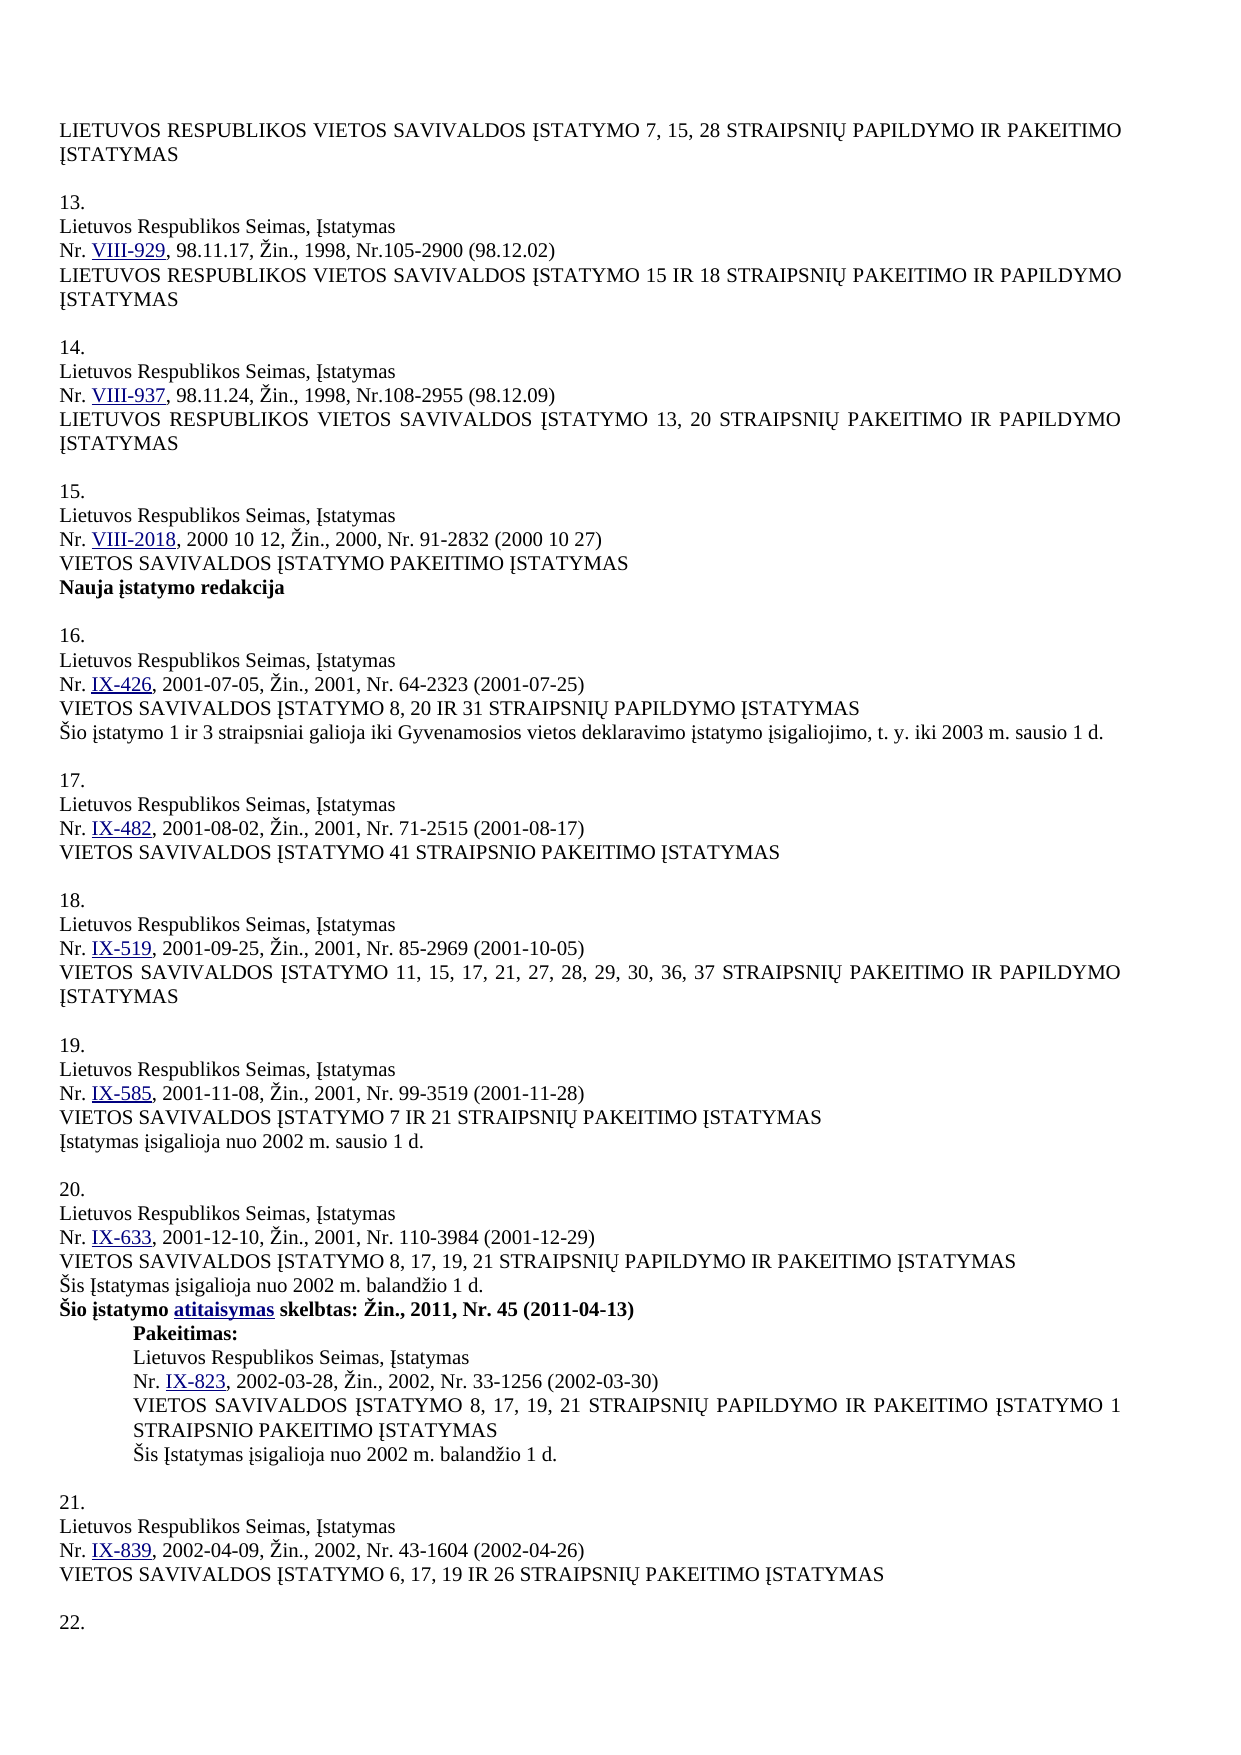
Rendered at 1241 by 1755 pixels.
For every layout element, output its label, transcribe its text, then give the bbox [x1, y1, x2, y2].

text Lietuvos Respublikos Seimas, Įstatymas [59, 792, 1122, 816]
text VIETOS SAVIVALDOS ĮSTATYMO 11, 15, 17, 21, 27, 28, 29, 30, 36, 37 STRAIPSNIŲ PAKEITIMO IR PAPILDYMO ĮSTATYMAS [59, 960, 1122, 1008]
text Nr. VIII-2018, 2000 10 12, Žin., 2000, Nr. 91-2832 (2000 10 27) [59, 527, 1122, 551]
text 22. [59, 1610, 1122, 1634]
text 20. [59, 1177, 1122, 1201]
text Lietuvos Respublikos Seimas, Įstatymas [59, 912, 1122, 936]
text Nauja įstatymo redakcija [59, 575, 1122, 599]
text Nr. IX-519, 2001-09-25, Žin., 2001, Nr. 85-2969 (2001-10-05) [59, 936, 1122, 960]
text Lietuvos Respublikos Seimas, Įstatymas [59, 1057, 1122, 1081]
text Šio įstatymo atitaisymas skelbtas: Žin., 2011, Nr. 45 (2011-04-13) [59, 1297, 1122, 1321]
text Lietuvos Respublikos Seimas, Įstatymas [59, 503, 1122, 527]
text Nr. VIII-929, 98.11.17, Žin., 1998, Nr.105-2900 (98.12.02) [59, 238, 1122, 262]
text 14. [59, 335, 1122, 359]
text Pakeitimas: [59, 1321, 1122, 1345]
text Lietuvos Respublikos Seimas, Įstatymas [59, 359, 1122, 383]
text Šis Įstatymas įsigalioja nuo 2002 m. balandžio 1 d. [59, 1442, 1122, 1466]
text Nr. IX-839, 2002-04-09, Žin., 2002, Nr. 43-1604 (2002-04-26) [59, 1538, 1122, 1562]
text Įstatymas įsigalioja nuo 2002 m. sausio 1 d. [59, 1129, 1122, 1153]
text Nr. IX-823, 2002-03-28, Žin., 2002, Nr. 33-1256 (2002-03-30) [59, 1369, 1122, 1393]
text VIETOS SAVIVALDOS ĮSTATYMO 7 IR 21 STRAIPSNIŲ PAKEITIMO ĮSTATYMAS [59, 1105, 1122, 1129]
text LIETUVOS RESPUBLIKOS VIETOS SAVIVALDOS ĮSTATYMO 13, 20 STRAIPSNIŲ PAKEITIMO IR PAPILDYMO ĮSTATYMAS [59, 407, 1122, 455]
text VIETOS SAVIVALDOS ĮSTATYMO 6, 17, 19 IR 26 STRAIPSNIŲ PAKEITIMO ĮSTATYMAS [59, 1562, 1122, 1586]
text Šio įstatymo 1 ir 3 straipsniai galioja iki Gyvenamosios vietos deklaravimo įstatymo įsigaliojimo, t. y. iki 2003 m. sausio 1 d. [59, 720, 1122, 744]
text Nr. VIII-937, 98.11.24, Žin., 1998, Nr.108-2955 (98.12.09) [59, 383, 1122, 407]
text VIETOS SAVIVALDOS ĮSTATYMO 8, 17, 19, 21 STRAIPSNIŲ PAPILDYMO IR PAKEITIMO ĮSTATYMAS [59, 1249, 1122, 1273]
text 13. [59, 190, 1122, 214]
text Lietuvos Respublikos Seimas, Įstatymas [59, 214, 1122, 238]
text LIETUVOS RESPUBLIKOS VIETOS SAVIVALDOS ĮSTATYMO 7, 15, 28 STRAIPSNIŲ PAPILDYMO IR PAKEITIMO ĮSTATYMAS [59, 118, 1122, 166]
text Lietuvos Respublikos Seimas, Įstatymas [59, 1514, 1122, 1538]
text 17. [59, 768, 1122, 792]
text 21. [59, 1490, 1122, 1514]
text Nr. IX-633, 2001-12-10, Žin., 2001, Nr. 110-3984 (2001-12-29) [59, 1225, 1122, 1249]
text VIETOS SAVIVALDOS ĮSTATYMO 8, 17, 19, 21 STRAIPSNIŲ PAPILDYMO IR PAKEITIMO ĮSTATYMO 1 STRAIPSNIO PAKEITIMO ĮSTATYMAS [133, 1393, 1122, 1442]
text 16. [59, 623, 1122, 647]
text Nr. IX-585, 2001-11-08, Žin., 2001, Nr. 99-3519 (2001-11-28) [59, 1081, 1122, 1105]
text VIETOS SAVIVALDOS ĮSTATYMO PAKEITIMO ĮSTATYMAS [59, 551, 1122, 575]
text VIETOS SAVIVALDOS ĮSTATYMO 41 STRAIPSNIO PAKEITIMO ĮSTATYMAS [59, 840, 1122, 864]
text 19. [59, 1032, 1122, 1057]
text Nr. IX-482, 2001-08-02, Žin., 2001, Nr. 71-2515 (2001-08-17) [59, 816, 1122, 840]
text LIETUVOS RESPUBLIKOS VIETOS SAVIVALDOS ĮSTATYMO 15 IR 18 STRAIPSNIŲ PAKEITIMO IR PAPILDYMO ĮSTATYMAS [59, 262, 1122, 311]
text Lietuvos Respublikos Seimas, Įstatymas [59, 1345, 1122, 1369]
text Šis Įstatymas įsigalioja nuo 2002 m. balandžio 1 d. [59, 1273, 1122, 1297]
text Nr. IX-426, 2001-07-05, Žin., 2001, Nr. 64-2323 (2001-07-25) [59, 672, 1122, 696]
text 18. [59, 888, 1122, 912]
text VIETOS SAVIVALDOS ĮSTATYMO 8, 20 IR 31 STRAIPSNIŲ PAPILDYMO ĮSTATYMAS [59, 696, 1122, 720]
text Lietuvos Respublikos Seimas, Įstatymas [59, 1201, 1122, 1225]
text Lietuvos Respublikos Seimas, Įstatymas [59, 647, 1122, 672]
text 15. [59, 479, 1122, 503]
